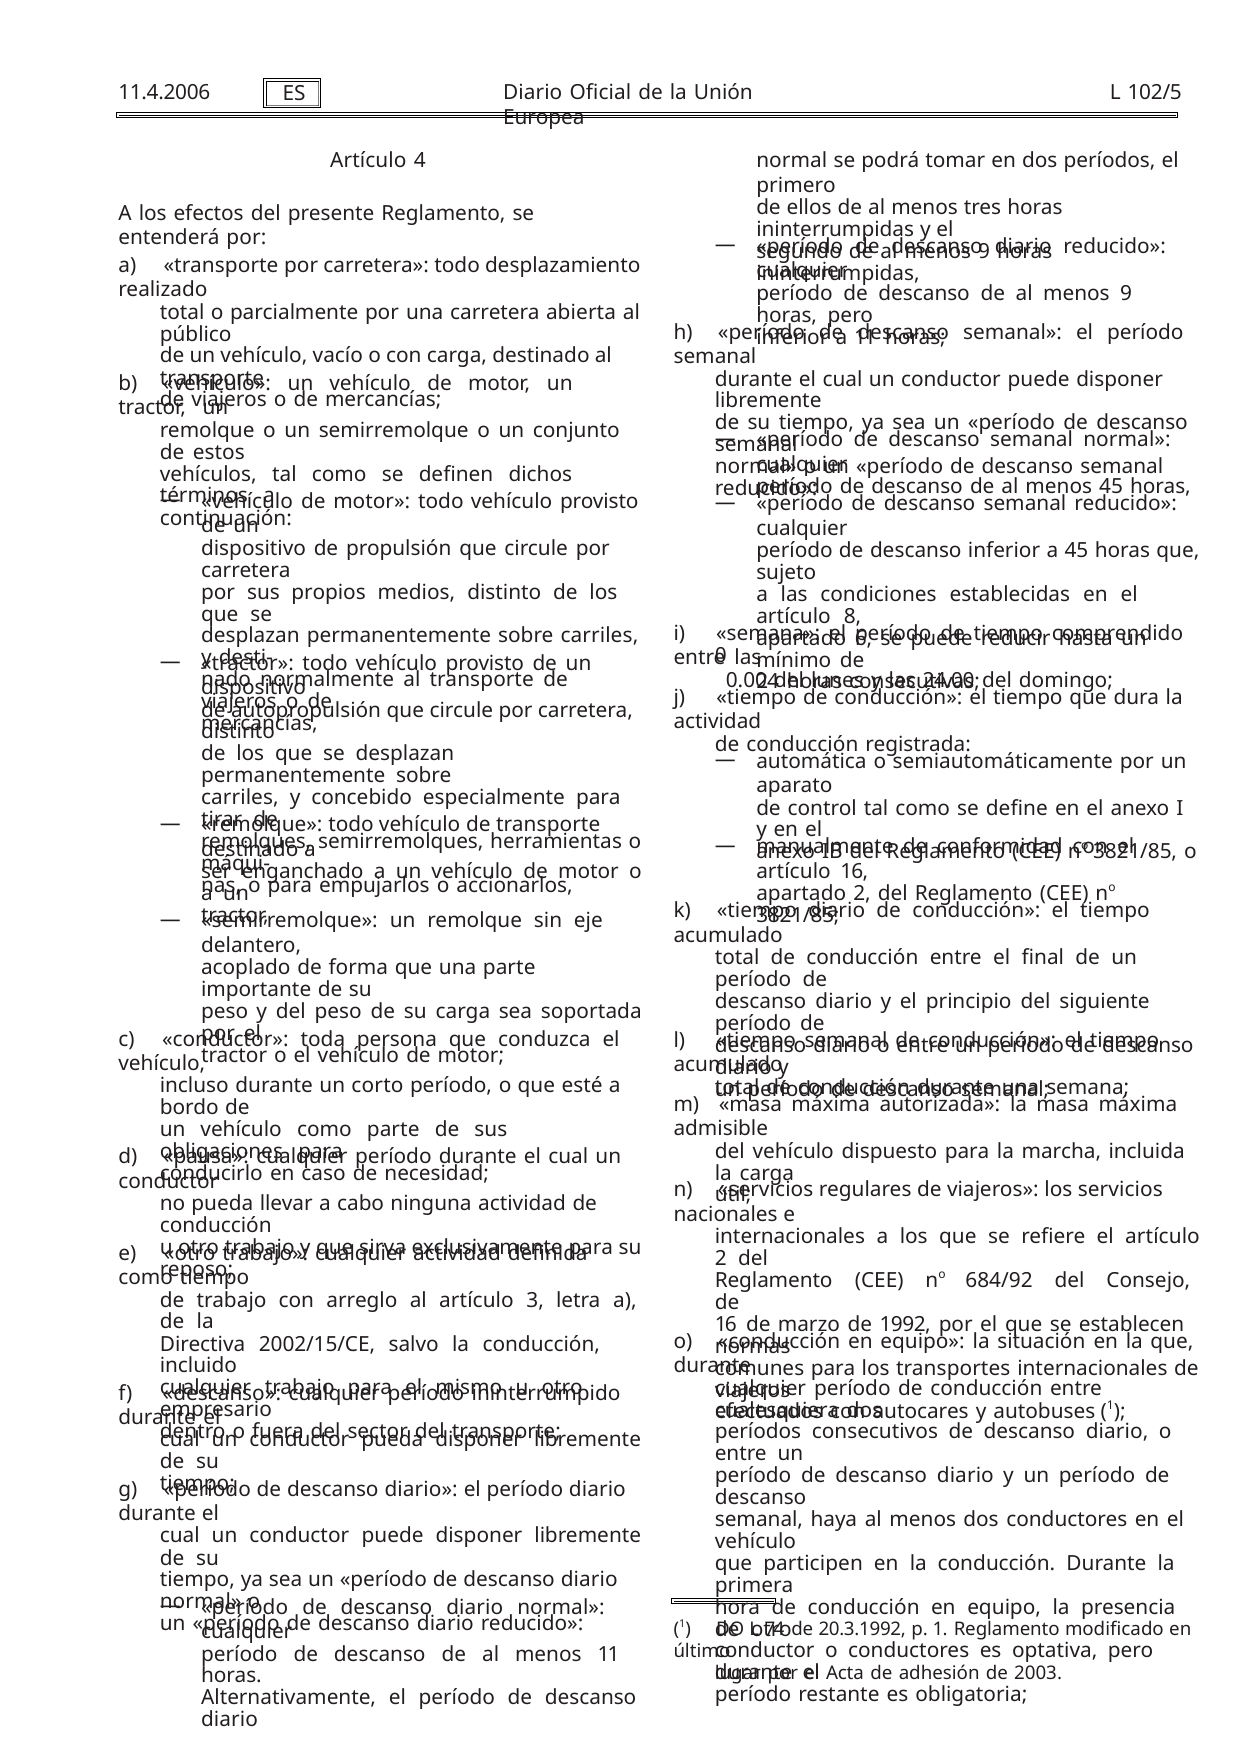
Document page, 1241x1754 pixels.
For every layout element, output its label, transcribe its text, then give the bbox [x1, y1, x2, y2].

text normal se podrá tomar en dos períodos, el primero [756, 148, 1200, 197]
text del vehículo dispuesto para la marcha, incluida la carga [714, 1141, 1200, 1177]
text que participen en la conducción. Durante la primera [714, 1553, 1200, 1597]
text dispositivo de propulsión que circule por carretera [201, 538, 645, 582]
text ES [282, 81, 327, 106]
text «remolque»: todo vehículo de transporte destinado a [201, 812, 645, 861]
text desplazan permanentemente sobre carriles, y desti- [201, 625, 645, 651]
text l) «tiempo semanal de conducción»: el tiempo acumulado [673, 1028, 1200, 1077]
text A los efectos del presente Reglamento, se entenderá por: [118, 200, 608, 249]
text de un vehículo, vacío o con carga, destinado al transporte [159, 345, 645, 371]
text 16 de marzo de 1992, por el que se establecen normas [714, 1314, 1200, 1329]
text Directiva 2002/15/CE, salvo la conducción, incluido [159, 1333, 645, 1377]
text L 102/5 [1109, 80, 1200, 104]
text m) «masa máxima autorizada»: la masa máxima admisible [673, 1092, 1200, 1141]
text cual un conductor puede disponer libremente de su [159, 1525, 645, 1569]
text acoplado de forma que una parte importante de su [201, 957, 645, 1001]
text Reglamento (CEE) no 684/92 del Consejo, de [714, 1270, 1200, 1314]
text automática o semiautomáticamente por un aparato [756, 748, 1200, 797]
text n) «servicios regulares de viajeros»: los servicios nacionales e [673, 1177, 1200, 1226]
text de trabajo con arreglo al artículo 3, letra a), de la [159, 1289, 645, 1333]
text total o parcialmente por una carretera abierta al público [159, 302, 645, 345]
text de conducción registrada: [714, 733, 1200, 753]
text cualquier período de conducción entre cualesquiera dos [714, 1378, 1200, 1421]
text e) «otro trabajo»: cualquier actividad definida como tiempo [118, 1241, 645, 1289]
text — [714, 238, 756, 255]
text j) «tiempo de conducción»: el tiempo que dura la actividad [673, 684, 1200, 733]
text descanso diario y el principio del siguiente período de [714, 991, 1200, 1028]
text c) «conductor»: toda persona que conduzca el vehículo, [118, 1026, 645, 1075]
text i) «semana»: el período de tiempo comprendido entre las [673, 621, 1200, 669]
text — [159, 655, 201, 672]
text «vehículo de motor»: todo vehículo provisto de un [201, 489, 645, 538]
text Artículo 4 [330, 148, 433, 173]
text remolque o un semirremolque o un conjunto de estos [159, 420, 645, 463]
text período restante es obligatoria; [714, 1684, 1200, 1706]
text un vehículo como parte de sus obligaciones para [159, 1119, 645, 1144]
text o) «conducción en equipo»: la situación en la que, durante [673, 1329, 1200, 1378]
text total de conducción durante una semana; [714, 1077, 1200, 1092]
text total de conducción entre el final de un período de [714, 947, 1200, 991]
text de los que se desplazan permanentemente sobre [201, 743, 645, 787]
text k) «tiempo diario de conducción»: el tiempo acumulado [673, 898, 1200, 947]
text b) «vehículo»: un vehículo de motor, un tractor, un [118, 371, 645, 420]
text de control tal como se define en el anexo I y en el [756, 797, 1200, 834]
text «período de descanso diario normal»: cualquier [201, 1594, 645, 1643]
text d) «pausa»: cualquier período durante el cual un conductor [118, 1144, 645, 1193]
text Alternativamente, el período de descanso diario [201, 1687, 645, 1731]
text de ellos de al menos tres horas ininterrumpidas y el [756, 197, 1200, 234]
text «período de descanso semanal reducido»: cualquier [756, 491, 1200, 540]
text continuación: [159, 510, 201, 529]
picture [117, 113, 503, 117]
text ser enganchado a un vehículo de motor o a un [201, 861, 645, 905]
text períodos consecutivos de descanso diario, o entre un [714, 1421, 1200, 1465]
text g) «período de descanso diario»: el período diario durante el [118, 1476, 645, 1525]
text a) «transporte por carretera»: todo desplazamiento realizado [118, 253, 645, 302]
text carriles, y concebido especialmente para tirar de [201, 787, 645, 812]
text manualmente de conformidad con el artículo 16, [756, 834, 1200, 883]
text de autopropulsión que circule por carretera, distinto [201, 699, 645, 743]
text no pueda llevar a cabo ninguna actividad de conducción [159, 1193, 645, 1237]
text Diario Oficial de la Unión Europea [503, 80, 815, 129]
picture [815, 113, 1177, 117]
text «tractor»: todo vehículo provisto de un dispositivo [201, 651, 645, 699]
text 0.00 del lunes y las 24.00 del domingo; [726, 669, 1200, 684]
text — [714, 432, 756, 449]
text vehículos, tal como se definen dichos términos a [159, 463, 645, 493]
text «período de descanso diario reducido»: cualquier [756, 234, 1200, 283]
text — [714, 753, 756, 770]
text de su tiempo, ya sea un «período de descanso semanal [714, 412, 1200, 432]
text hora de conducción en equipo, la presencia de otro [714, 1597, 1200, 1618]
text peso y del peso de su carga sea soportada por el [201, 1001, 645, 1026]
text período de descanso inferior a 45 horas que, sujeto [756, 540, 1200, 584]
text período de descanso diario y un período de descanso [714, 1465, 1200, 1509]
text (1) DO L 74 de 20.3.1992, p. 1. Reglamento modificado en último [673, 1618, 1200, 1662]
text — [714, 496, 756, 512]
text tiempo, ya sea un «período de descanso diario normal» o [159, 1569, 645, 1599]
text — [714, 839, 756, 856]
text internacionales a los que se refiere el artículo 2 del [714, 1226, 1200, 1270]
text lugar por el Acta de adhesión de 2003. [714, 1662, 1200, 1684]
text por sus propios medios, distinto de los que se [201, 582, 645, 625]
text «período de descanso semanal normal»: cualquier [756, 427, 1200, 476]
text — [159, 913, 201, 930]
text 11.4.2006 [118, 80, 229, 104]
text u otro trabajo y que sirva exclusivamente para su reposo; [159, 1237, 645, 1241]
picture [672, 1599, 714, 1603]
text incluso durante un corto período, o que esté a bordo de [159, 1075, 645, 1119]
text durante el cual un conductor puede disponer libremente [714, 368, 1200, 412]
text período de descanso de al menos 9 horas, pero [756, 283, 1200, 319]
text normal» o un «período de descanso semanal reducido»: [714, 456, 756, 496]
text 0 [714, 642, 751, 667]
text f) «descanso»: cualquier período ininterrumpido durante el [118, 1380, 645, 1429]
text período de descanso de al menos 45 horas, [756, 476, 1200, 491]
text — [159, 493, 201, 510]
text a las condiciones establecidas en el artículo 8, [756, 584, 1200, 621]
picture [264, 79, 320, 107]
text período de descanso de al menos 11 horas. [201, 1643, 645, 1687]
text — [159, 1599, 201, 1616]
text apartado 2, del Reglamento (CEE) no 3821/85; [756, 883, 1200, 898]
text — [159, 817, 201, 834]
text «semirremolque»: un remolque sin eje delantero, [201, 908, 645, 957]
text cual un conductor pueda disponer libremente de su [159, 1429, 645, 1473]
text h) «período de descanso semanal»: el período semanal [673, 319, 1200, 368]
text semanal, haya al menos dos conductores en el vehículo [714, 1509, 1200, 1553]
